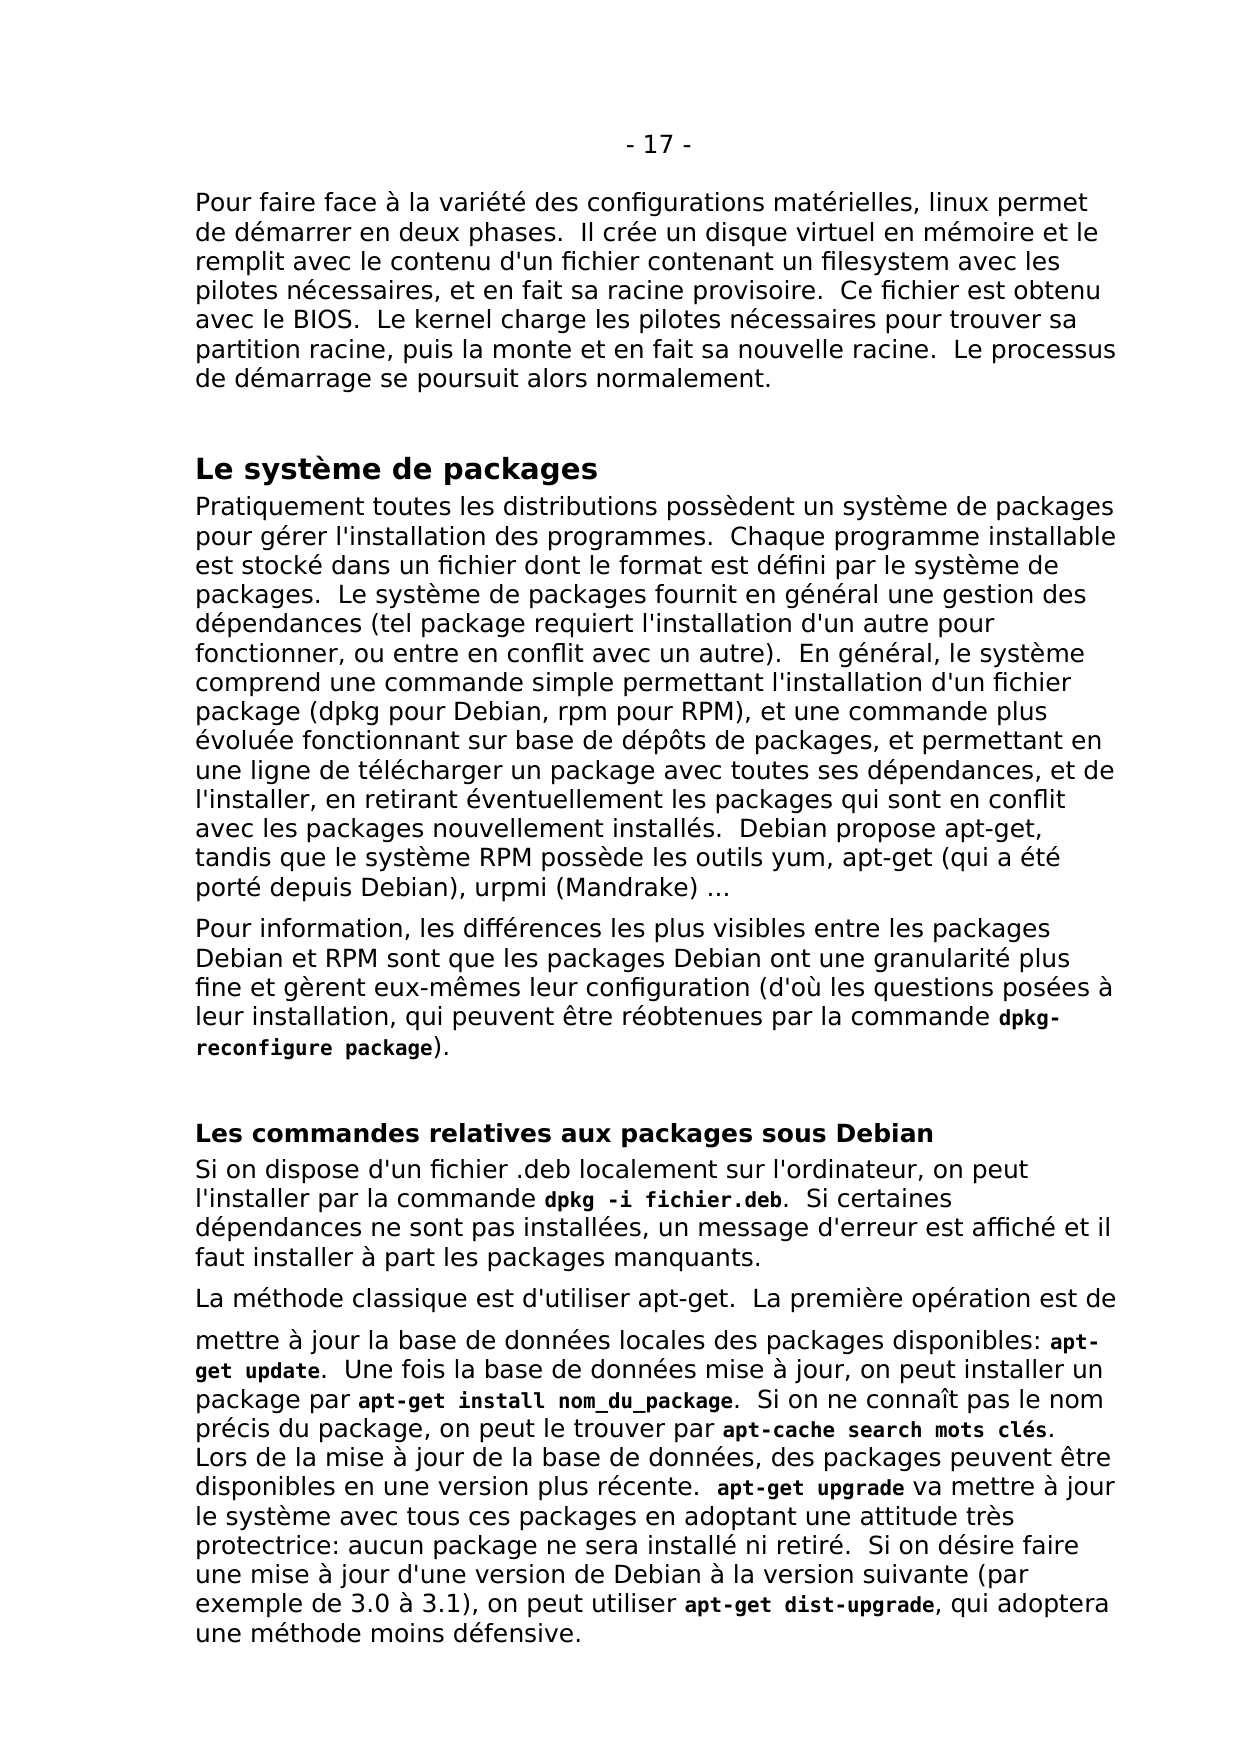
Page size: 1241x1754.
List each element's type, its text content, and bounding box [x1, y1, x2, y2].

text Pour faire face à la variété des configurations matérielles, linux permet de démarrer en deux phases. Il crée un disque virtuel en mémoire et le remplit avec le contenu d'un fichier contenant un filesystem avec les pilotes nécessaires, et en fait sa racine provisoire. Ce fichier est obtenu avec le BIOS. Le kernel charge les pilotes nécessaires pour trouver sa partition racine, puis la monte et en fait sa nouvelle racine. Le processus de démarrage se poursuit alors normalement. [195, 189, 1122, 393]
text La méthode classique est d'utiliser apt-get. La première opération est de [195, 1284, 1122, 1314]
text Pratiquement toutes les distributions possèdent un système de packages pour gérer l'installation des programmes. Chaque programme installable est stocké dans un fichier dont le format est défini par le système de packages. Le système de packages fournit en général une gestion des dépendances (tel package requiert l'installation d'un autre pour fonctionner, ou entre en conflit avec un autre). En général, le système comprend une commande simple permettant l'installation d'un fichier package (dpkg pour Debian, rpm pour RPM), et une commande plus évoluée fonctionnant sur base de dépôts de packages, et permettant en une ligne de télécharger un package avec toutes ses dépendances, et de l'installer, en retirant éventuellement les packages qui sont en conflit avec les packages nouvellement installés. Debian propose apt-get, tandis que le système RPM possède les outils yum, apt-get (qui a été porté depuis Debian), urpmi (Mandrake) ... [195, 492, 1122, 902]
text mettre à jour la base de données locales des packages disponibles: apt-get update. Une fois la base de données mise à jour, on peut installer un package par apt-get install nom_du_package. Si on ne connaît pas le nom précis du package, on peut le trouver par apt-cache search mots clés. Lors de la mise à jour de la base de données, des packages peuvent être disponibles en une version plus récente. apt-get upgrade va mettre à jour le système avec tous ces packages en adoptant une attitude très protectrice: aucun package ne sera installé ni retiré. Si on désire faire une mise à jour d'une version de Debian à la version suivante (par exemple de 3.0 à 3.1), on peut utiliser apt-get dist-upgrade, qui adoptera une méthode moins défensive. [195, 1326, 1122, 1648]
subtitle Les commandes relatives aux packages sous Debian [195, 1119, 1122, 1149]
text Pour information, les différences les plus visibles entre les packages Debian et RPM sont que les packages Debian ont une granularité plus fine et gèrent eux-mêmes leur configuration (d'où les questions posées à leur installation, qui peuvent être réobtenues par la commande dpkg-reconfigure package). [195, 915, 1122, 1061]
text Si on dispose d'un fichier .deb localement sur l'ordinateur, on peut l'installer par la commande dpkg -i fichier.deb. Si certaines dépendances ne sont pas installées, un message d'erreur est affiché et il faut installer à part les packages manquants. [195, 1155, 1122, 1272]
subtitle Le système de packages [195, 452, 1122, 486]
